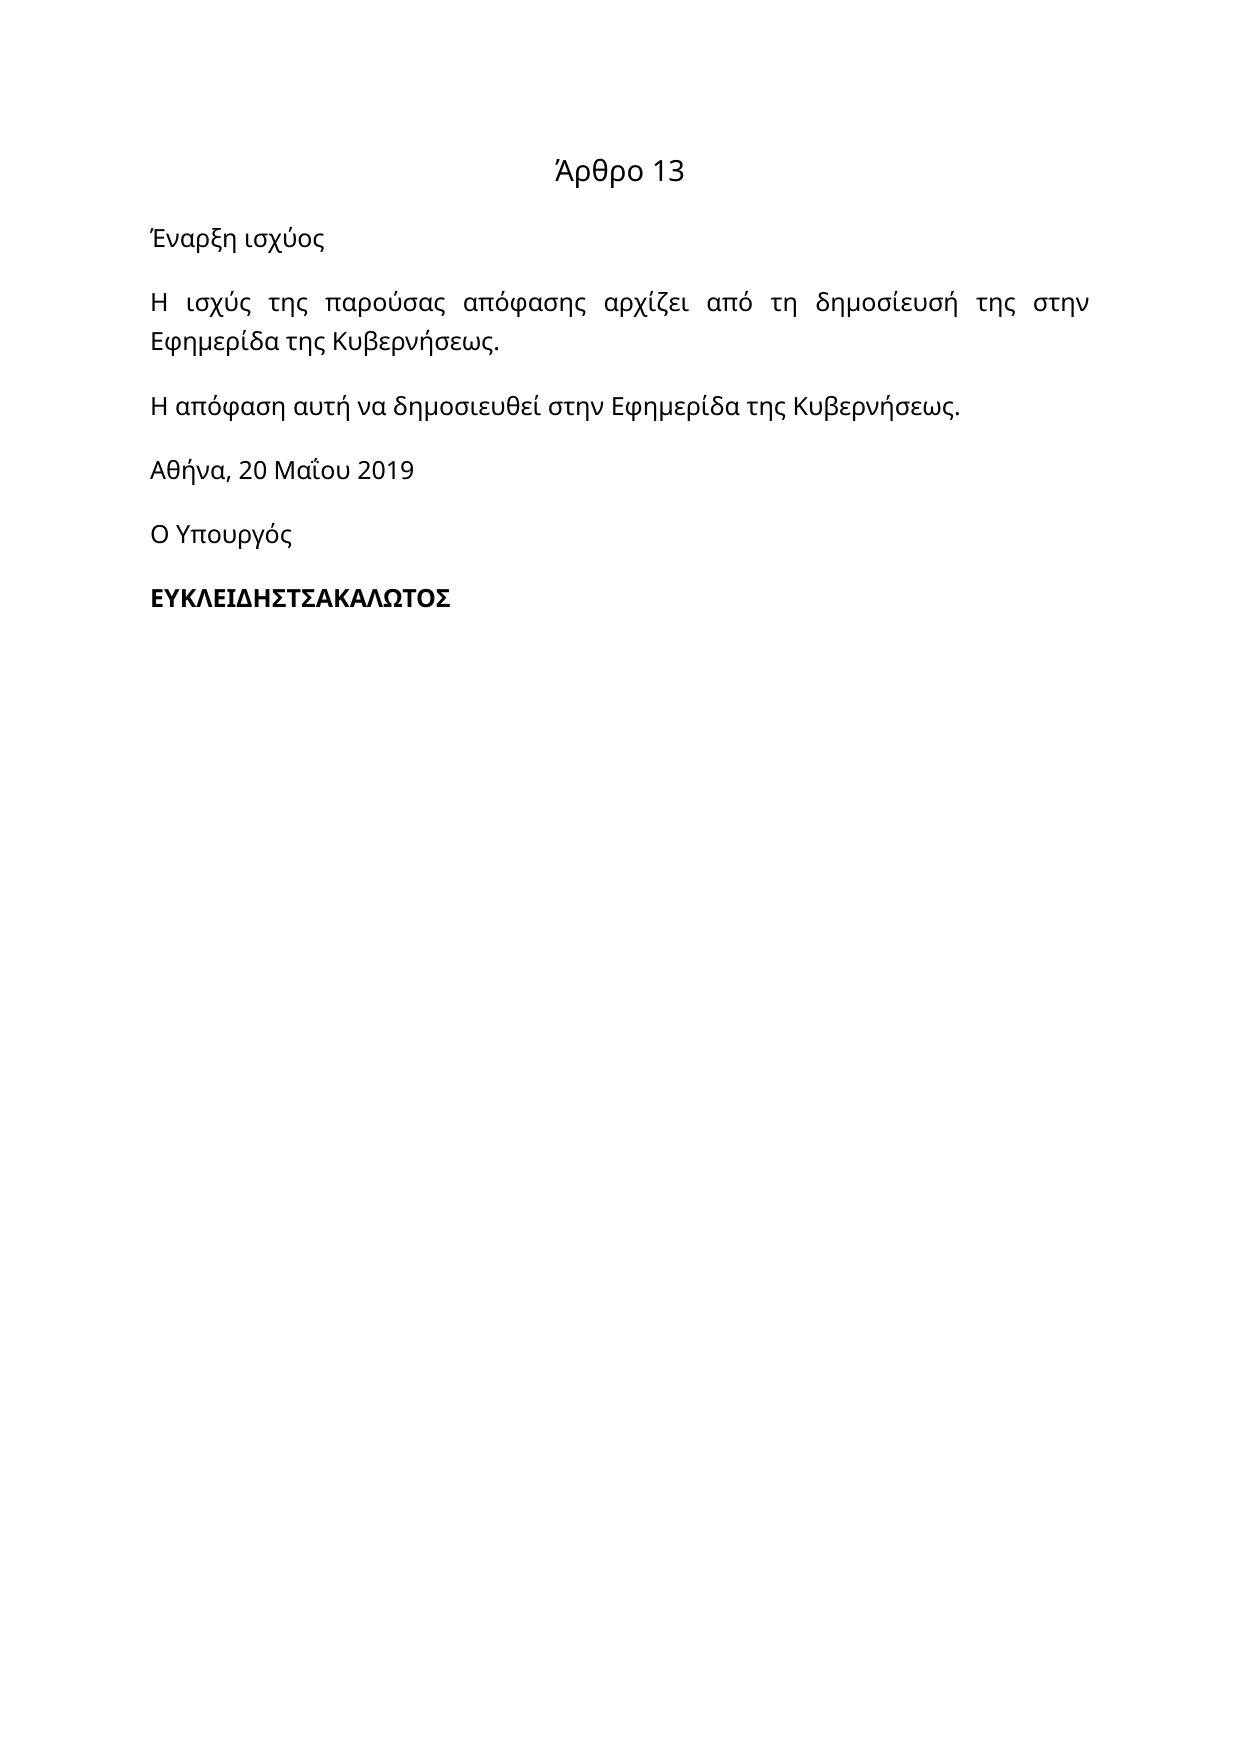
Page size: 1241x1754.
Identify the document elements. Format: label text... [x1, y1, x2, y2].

text Ο Υπουργός [150, 516, 1090, 551]
text Έναρξη ισχύος [150, 221, 1090, 255]
text Αθήνα, 20 Μαΐου 2019 [150, 452, 1090, 486]
text Η απόφαση αυτή να δημοσιευθεί στην Εφημερίδα της Κυβερνήσεως. [150, 388, 1090, 422]
text Η ισχύς της παρούσας απόφασης αρχίζει από τη δημοσίευσή της στην Εφημερίδα της Κυβερνήσεως. [150, 285, 1090, 358]
text ΕΥΚΛΕΙΔΗΣΤΣΑΚΑΛΩΤΟΣ [150, 581, 1090, 615]
subtitle Άρθρο 13 [150, 150, 1090, 190]
